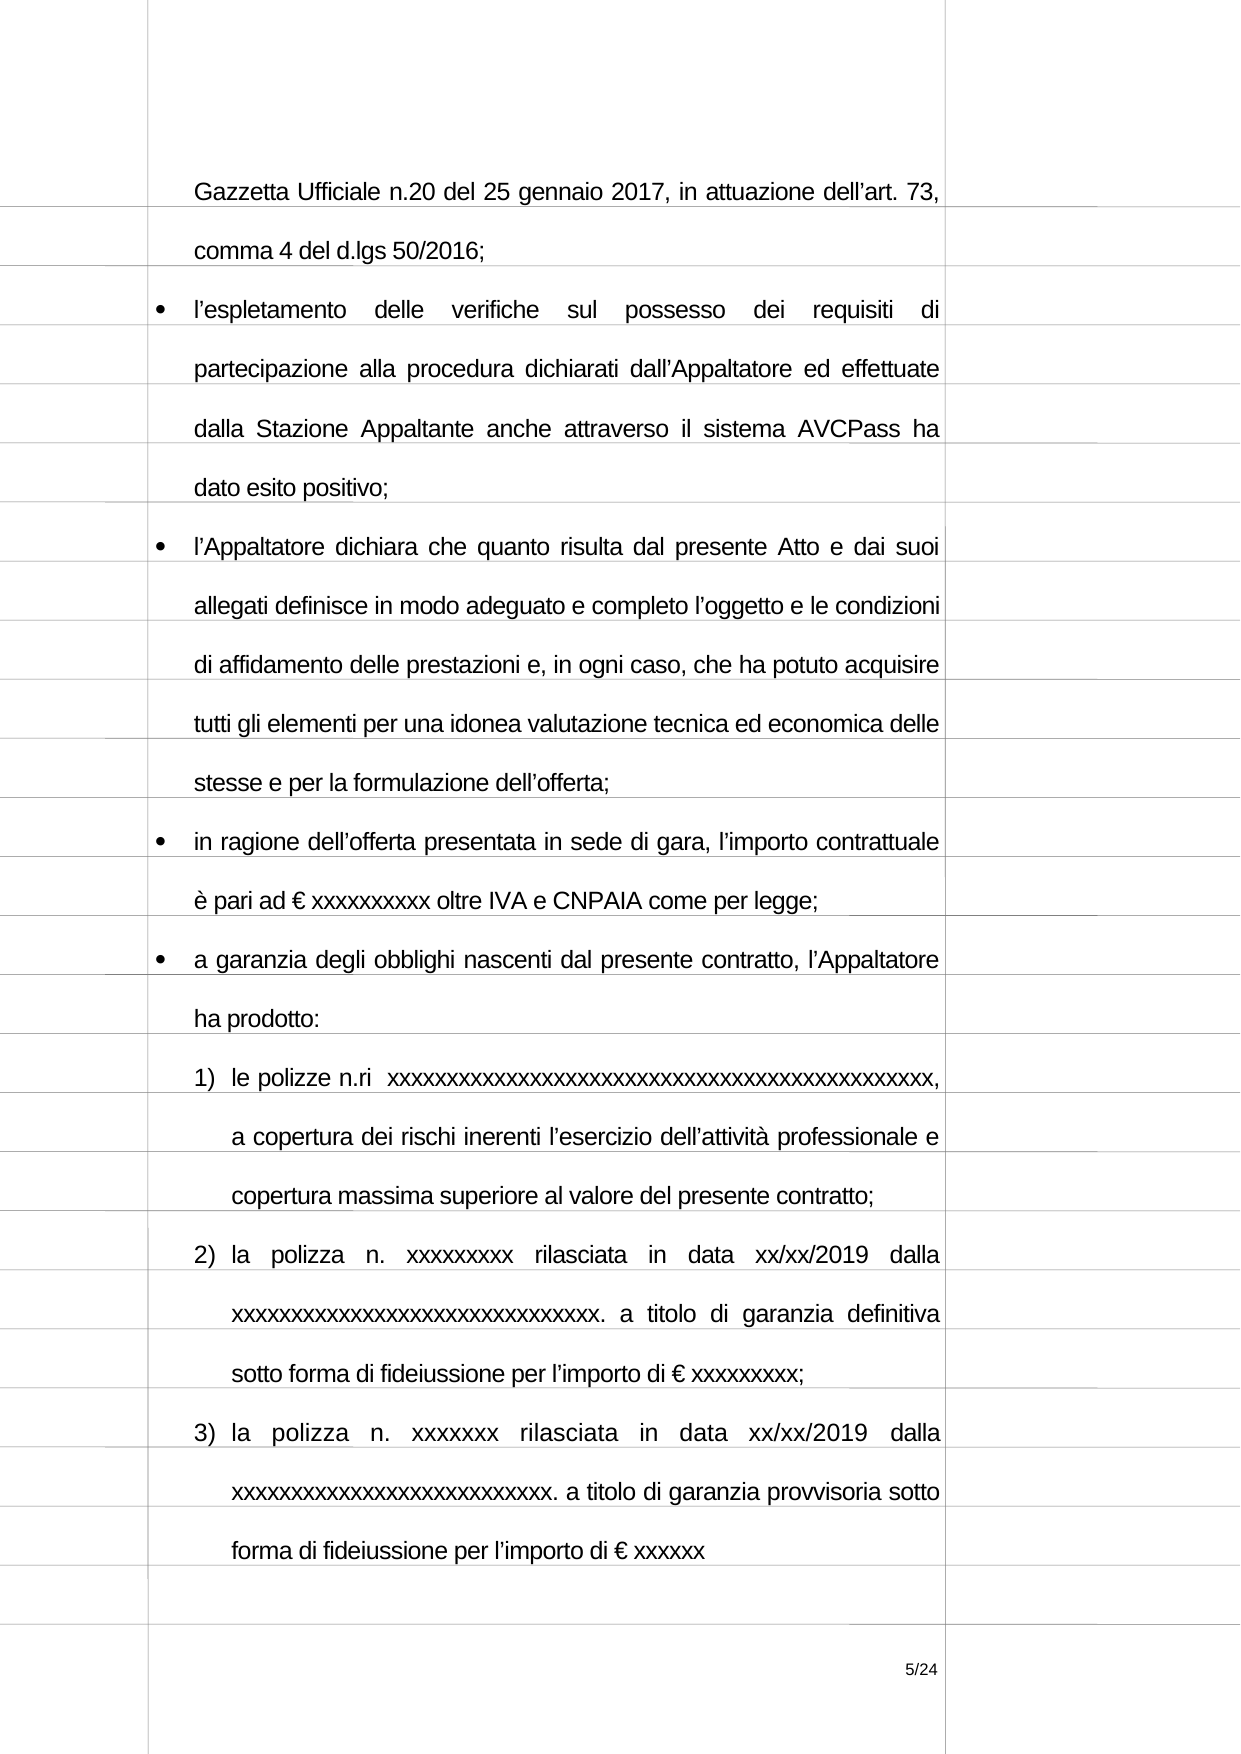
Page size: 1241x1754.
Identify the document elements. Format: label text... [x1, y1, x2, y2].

list xxxxxxxxxxxxxxxxxxxxxxxxxxxxxxx. a titolo di garanzia definitiva [194, 1271, 941, 1328]
list in ragione dell’offerta presentata in sede di gara, l’importo contrattuale [156, 803, 941, 856]
list le polizze n.ri xxxxxxxxxxxxxxxxxxxxxxxxxxxxxxxxxxxxxxxxxxxxxx, [194, 1039, 941, 1092]
list sotto forma di fideiussione per l’importo di € xxxxxxxxx; [194, 1330, 941, 1387]
list [156, 916, 941, 921]
list ha prodotto: [156, 975, 941, 1033]
list [194, 1566, 941, 1571]
list di affidamento delle prestazioni e, in ogni caso, che ha potuto acquisire [156, 621, 941, 678]
list copertura massima superiore al valore del presente contratto; [194, 1152, 941, 1210]
list l’espletamento delle verifiche sul possesso dei requisiti di [156, 272, 941, 324]
list allegati definisce in modo adeguato e completo l’oggetto e le condizioni [156, 562, 941, 619]
list forma di fideiussione per l’importo di € xxxxxx [194, 1507, 941, 1564]
list stesse e per la formulazione dell’offerta; [156, 739, 941, 797]
list [156, 1034, 941, 1039]
list a garanzia degli obblighi nascenti dal presente contratto, l’Appaltatore [156, 921, 941, 974]
list è pari ad € xxxxxxxxxx oltre IVA e CNPAIA come per legge; [156, 857, 941, 915]
list dato esito positivo; [156, 444, 941, 501]
list partecipazione alla procedura dichiarati dall’Appaltatore ed effettuate [156, 326, 941, 383]
list xxxxxxxxxxxxxxxxxxxxxxxxxxx. a titolo di garanzia provvisoria sotto [194, 1448, 941, 1505]
list [194, 1389, 941, 1394]
list dalla Stazione Appaltante anche attraverso il sistema AVCPass ha [156, 385, 941, 442]
list Gazzetta Ufficiale n.20 del 25 gennaio 2017, in attuazione dell’art. 73, [156, 153, 941, 206]
list tutti gli elementi per una idonea valutazione tecnica ed economica delle [156, 680, 941, 738]
list comma 4 del d.lgs 50/2016; [156, 207, 941, 265]
list la polizza n. xxxxxxx rilasciata in data xx/xx/2019 dalla [194, 1394, 941, 1446]
list a copertura dei rischi inerenti l’esercizio dell’attività professionale e [194, 1093, 941, 1151]
list la polizza n. xxxxxxxxx rilasciata in data xx/xx/2019 dalla [194, 1217, 941, 1269]
list l’Appaltatore dichiara che quanto risulta dal presente Atto e dai suoi [156, 508, 941, 560]
